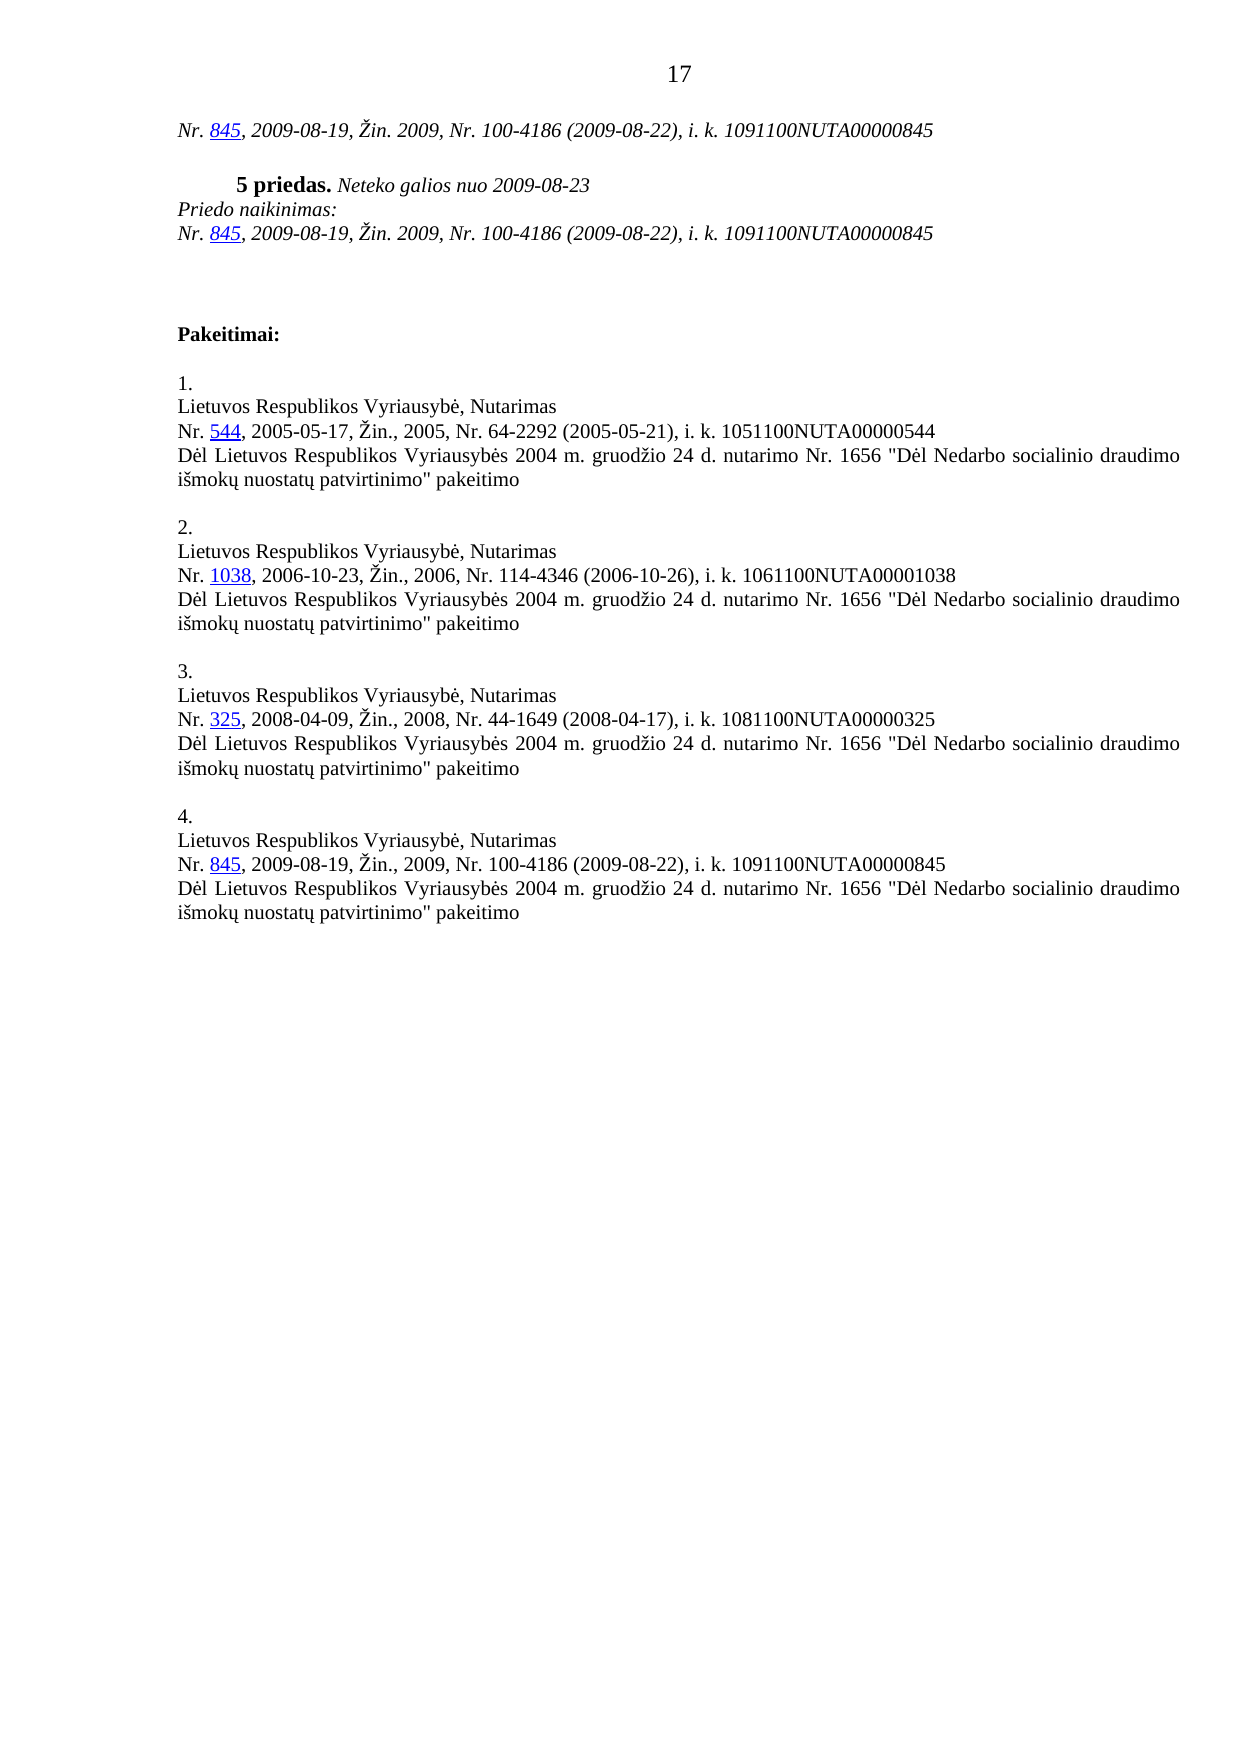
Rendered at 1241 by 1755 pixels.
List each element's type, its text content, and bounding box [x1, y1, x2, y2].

text Lietuvos Respublikos Vyriausybė, Nutarimas [177, 828, 1181, 852]
text Priedo naikinimas: [177, 197, 1181, 221]
text Nr. 845, 2009-08-19, Žin. 2009, Nr. 100-4186 (2009-08-22), i. k. 1091100NUTA00000845 [177, 118, 1181, 142]
text Nr. 845, 2009-08-19, Žin. 2009, Nr. 100-4186 (2009-08-22), i. k. 1091100NUTA00000845 [177, 221, 1181, 245]
text Lietuvos Respublikos Vyriausybė, Nutarimas [177, 394, 1181, 418]
text 1. [177, 370, 1181, 394]
text Dėl Lietuvos Respublikos Vyriausybės 2004 m. gruodžio 24 d. nutarimo Nr. 1656 "Dėl Nedarbo socialinio draudimo išmokų nuostatų patvirtinimo" pakeitimo [177, 587, 1181, 635]
text 4. [177, 803, 1181, 828]
text 3. [177, 659, 1181, 683]
text Nr. 325, 2008-04-09, Žin., 2008, Nr. 44-1649 (2008-04-17), i. k. 1081100NUTA00000325 [177, 707, 1181, 731]
text Nr. 1038, 2006-10-23, Žin., 2006, Nr. 114-4346 (2006-10-26), i. k. 1061100NUTA00001038 [177, 563, 1181, 587]
text Nr. 544, 2005-05-17, Žin., 2005, Nr. 64-2292 (2005-05-21), i. k. 1051100NUTA00000544 [177, 418, 1181, 443]
text Dėl Lietuvos Respublikos Vyriausybės 2004 m. gruodžio 24 d. nutarimo Nr. 1656 "Dėl Nedarbo socialinio draudimo išmokų nuostatų patvirtinimo" pakeitimo [177, 731, 1181, 779]
text Nr. 845, 2009-08-19, Žin., 2009, Nr. 100-4186 (2009-08-22), i. k. 1091100NUTA00000845 [177, 852, 1181, 876]
text 5 priedas. Neteko galios nuo 2009-08-23 [177, 171, 1181, 197]
text Lietuvos Respublikos Vyriausybė, Nutarimas [177, 539, 1181, 563]
text Dėl Lietuvos Respublikos Vyriausybės 2004 m. gruodžio 24 d. nutarimo Nr. 1656 "Dėl Nedarbo socialinio draudimo išmokų nuostatų patvirtinimo" pakeitimo [177, 876, 1181, 924]
text Lietuvos Respublikos Vyriausybė, Nutarimas [177, 683, 1181, 707]
text Pakeitimai: [177, 322, 1181, 346]
text Dėl Lietuvos Respublikos Vyriausybės 2004 m. gruodžio 24 d. nutarimo Nr. 1656 "Dėl Nedarbo socialinio draudimo išmokų nuostatų patvirtinimo" pakeitimo [177, 443, 1181, 491]
text 2. [177, 515, 1181, 539]
